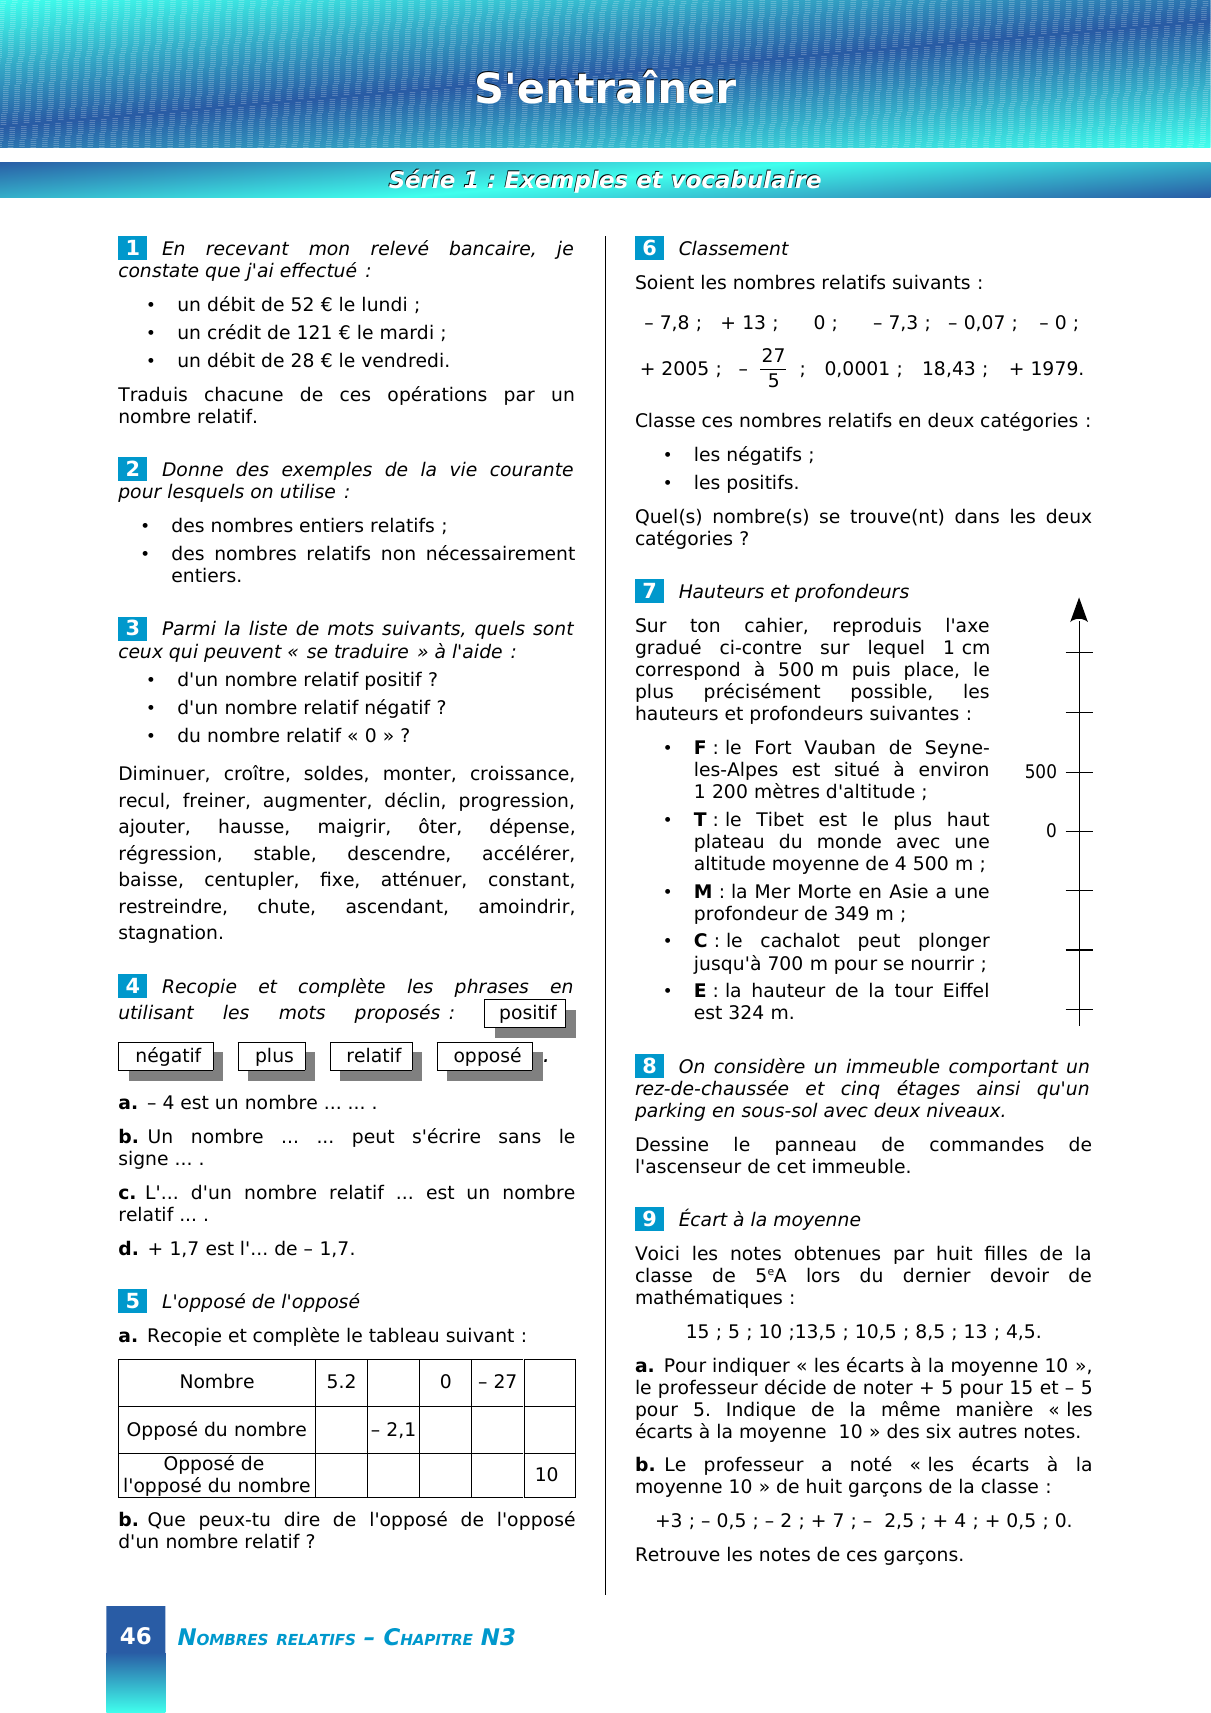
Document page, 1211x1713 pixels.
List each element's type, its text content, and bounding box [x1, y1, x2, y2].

text Quel(s) nombre(s) se trouve(nt) dans les deux catégories ? [635, 506, 1092, 549]
list négatif [124, 1045, 212, 1067]
table_header – 27 [472, 1360, 523, 1406]
list d'un nombre relatif positif ? [148, 669, 576, 691]
list L'opposé de l'opposé [147, 1289, 576, 1313]
table_cell Opposé de l'opposé du nombre [119, 1454, 315, 1497]
list – 4 est un nombre ... ... . [118, 1092, 576, 1114]
list un débit de 28 € le vendredi. [148, 350, 576, 372]
text Soient les nombres relatifs suivants : [635, 272, 1092, 294]
list M : la Mer Morte en Asie a une profondeur de 349 m ; [664, 881, 1079, 924]
list des nombres relatifs non nécessairement entiers. [142, 543, 576, 587]
list F : le Fort Vauban de Seyne-les-Alpes est situé à environ 1 200 mètres d'altitude ; [664, 737, 1079, 803]
table_cell 10 [525, 1454, 575, 1497]
list Écart à la moyenne [664, 1207, 1092, 1231]
table_header + 1979. [1001, 339, 1092, 398]
list opposé [443, 1045, 532, 1067]
list plus [243, 1045, 305, 1067]
table_header Nombre [119, 1360, 315, 1406]
table_cell [316, 1407, 367, 1453]
table_cell Opposé du nombre [119, 1407, 315, 1453]
table_cell [472, 1454, 523, 1497]
table_header – ; [726, 339, 818, 398]
text Voici les notes obtenues par huit filles de la classe de 5eA lors du dernier devoir de mathématiques : [635, 1243, 1092, 1309]
list + 1,7 est l'... de – 1,7. [118, 1237, 576, 1259]
list Un nombre ... ... peut s'écrire sans le signe ... . [118, 1126, 576, 1170]
table_cell [368, 1454, 419, 1497]
table_cell – 2,1 [368, 1407, 419, 1453]
table_header [368, 1360, 419, 1406]
list d'un nombre relatif négatif ? [148, 697, 576, 719]
list Pour indiquer « les écarts à la moyenne 10 », le professeur décide de noter + 5 pour 15 et – 5 pour 5. Indique de la même manière « les écarts à la moyenne 10 » des six autres notes. [635, 1355, 1092, 1443]
table_header 5,2 [316, 1360, 367, 1406]
list Hauteurs et profondeurs [664, 579, 1092, 603]
list les positifs. [664, 472, 1092, 494]
table_header 0,0001 ; [818, 339, 909, 398]
list un débit de 52 € le lundi ; [148, 294, 576, 316]
table_cell [420, 1407, 471, 1453]
text Dessine le panneau de commandes de l'ascenseur de cet immeuble. [635, 1134, 1092, 1178]
table_cell [420, 1454, 471, 1497]
list L'... d'un nombre relatif ... est un nombre relatif ... . [118, 1182, 576, 1226]
list Que peux-tu dire de l'opposé de l'opposé d'un nombre relatif ? [118, 1509, 576, 1553]
text Retrouve les notes de ces garçons. [635, 1544, 1092, 1566]
list des nombres entiers relatifs ; [142, 515, 576, 537]
text Traduis chacune de ces opérations par un nombre relatif. [118, 384, 576, 428]
list Parmi la liste de mots suivants, quels sont ceux qui peuvent « se traduire » à l'aide : [118, 617, 576, 663]
list du nombre relatif « 0 » ? [148, 724, 576, 747]
table_cell [525, 1407, 575, 1453]
list positif [490, 1002, 565, 1024]
table_header – 0 ; [1026, 306, 1092, 339]
text 15 ; 5 ; 10 ;13,5 ; 10,5 ; 8,5 ; 13 ; 4,5. [635, 1321, 1092, 1343]
list Recopie et complète le tableau suivant : [118, 1325, 576, 1347]
text +3 ; – 0,5 ; – 2 ; + 7 ; – 2,5 ; + 4 ; + 0,5 ; 0. [635, 1510, 1092, 1532]
list E : la hauteur de la tour Eiffel est 324 m. [664, 980, 1079, 1024]
list Classement [664, 236, 1092, 260]
text Sur ton cahier, reproduis l'axe gradué ci-contre sur lequel 1 cm correspond à 500 m puis place, le plus précisément possible, les hauteurs et profondeurs suivantes : [635, 615, 1092, 725]
table_cell [472, 1407, 523, 1453]
table_cell [316, 1454, 367, 1497]
list En recevant mon relevé bancaire, je constate que j'ai effectué : [118, 236, 576, 282]
list Le professeur a noté « les écarts à la moyenne 10 » de huit garçons de la classe : [635, 1454, 1092, 1498]
list relatif [336, 1045, 411, 1067]
list les négatifs ; [664, 444, 1092, 466]
text Diminuer, croître, soldes, monter, croissance, recul, freiner, augmenter, déclin, progression, ajouter, hausse, maigrir, ôter, dépense, régression, stable, descendre, accélérer, baisse, centupler, fixe, atténuer, constant, restreindre, chute, ascendant, amoindrir, stagnation. [118, 758, 576, 944]
list T : le Tibet est le plus haut plateau du monde avec une altitude moyenne de 4 500 m ; [664, 809, 1079, 874]
list On considère un immeuble comportant un rez-de-chaussée et cinq étages ainsi qu'un parking en sous-sol avec deux niveaux. [635, 1054, 1092, 1122]
list Recopie et complète les phrases en utilisant les mots proposés : . [118, 974, 576, 1081]
table_header 0 [420, 1360, 471, 1406]
table_header 18,43 ; [909, 339, 1001, 398]
list un crédit de 121 € le mardi ; [148, 322, 576, 344]
table_header + 2005 ; [635, 339, 726, 398]
table_header [525, 1360, 575, 1406]
table_header – 7,3 ; [864, 306, 940, 339]
table_header + 13 ; [711, 306, 787, 339]
text Classe ces nombres relatifs en deux catégories : [635, 410, 1092, 432]
list Donne des exemples de la vie courante pour lesquels on utilise : [118, 457, 576, 503]
table_header 0 ; [787, 306, 863, 339]
table_header – 7,8 ; [635, 306, 711, 339]
list C : le cachalot peut plonger jusqu'à 700 m pour se nourrir ; [664, 930, 1079, 974]
table_header – 0,07 ; [940, 306, 1026, 339]
